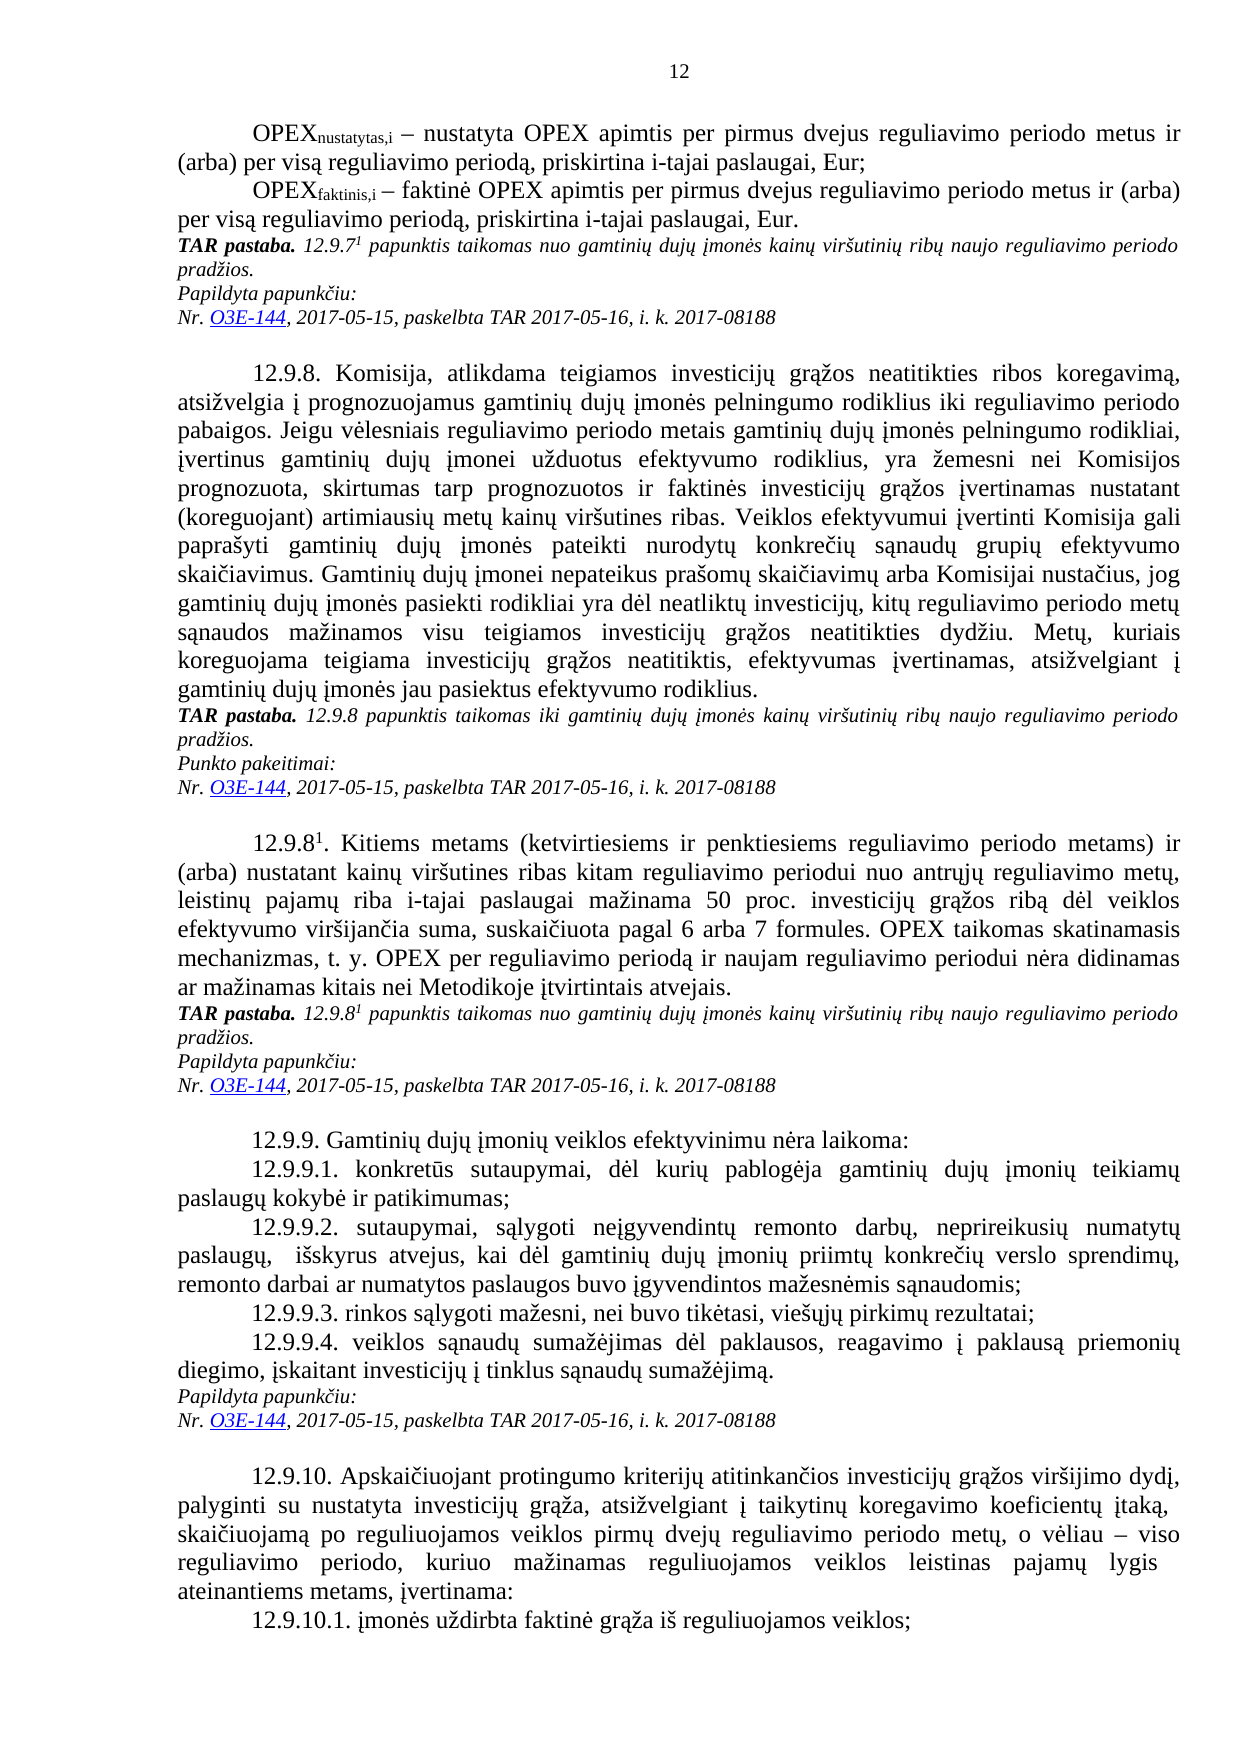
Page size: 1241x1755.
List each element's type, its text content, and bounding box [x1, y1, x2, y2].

text Nr. O3E-144, 2017-05-15, paskelbta TAR 2017-05-16, i. k. 2017-08188 [177, 1073, 1181, 1097]
text Papildyta papunkčiu: [177, 1049, 1181, 1073]
text 12.9.9.3. rinkos sąlygoti mažesni, nei buvo tikėtasi, viešųjų pirkimų rezultatai; [177, 1298, 1181, 1327]
text Papildyta papunkčiu: [177, 281, 1181, 305]
text OPEXnustatytas,i – nustatyta OPEX apimtis per pirmus dvejus reguliavimo periodo metus ir (arba) per visą reguliavimo periodą, priskirtina i-tajai paslaugai, Eur; [177, 118, 1181, 176]
text 12.9.8. Komisija, atlikdama teigiamos investicijų grąžos neatitikties ribos koregavimą, atsižvelgia į prognozuojamus gamtinių dujų įmonės pelningumo rodiklius iki reguliavimo periodo pabaigos. Jeigu vėlesniais reguliavimo periodo metais gamtinių dujų įmonės pelningumo rodikliai, įvertinus gamtinių dujų įmonei užduotus efektyvumo rodiklius, yra žemesni nei Komisijos prognozuota, skirtumas tarp prognozuotos ir faktinės investicijų grąžos įvertinamas nustatant (koreguojant) artimiausių metų kainų viršutines ribas. Veiklos efektyvumui įvertinti Komisija gali paprašyti gamtinių dujų įmonės pateikti nurodytų konkrečių sąnaudų grupių efektyvumo skaičiavimus. Gamtinių dujų įmonei nepateikus prašomų skaičiavimų arba Komisijai nustačius, jog gamtinių dujų įmonės pasiekti rodikliai yra dėl neatliktų investicijų, kitų reguliavimo periodo metų sąnaudos mažinamos visu teigiamos investicijų grąžos neatitikties dydžiu. Metų, kuriais koreguojama teigiama investicijų grąžos neatitiktis, efektyvumas įvertinamas, atsižvelgiant į gamtinių dujų įmonės jau pasiektus efektyvumo rodiklius. [177, 358, 1181, 703]
text Papildyta papunkčiu: [177, 1384, 1181, 1408]
text TAR pastaba. 12.9.81 papunktis taikomas nuo gamtinių dujų įmonės kainų viršutinių ribų naujo reguliavimo periodo pradžios. [177, 1001, 1181, 1049]
text 12.9.9.4. veiklos sąnaudų sumažėjimas dėl paklausos, reagavimo į paklausą priemonių diegimo, įskaitant investicijų į tinklus sąnaudų sumažėjimą. [177, 1327, 1181, 1384]
text TAR pastaba. 12.9.8 papunktis taikomas iki gamtinių dujų įmonės kainų viršutinių ribų naujo reguliavimo periodo pradžios. [177, 703, 1181, 751]
text 12.9.10.1. įmonės uždirbta faktinė grąža iš reguliuojamos veiklos; [177, 1605, 1181, 1634]
text 12.9.81. Kitiems metams (ketvirtiesiems ir penktiesiems reguliavimo periodo metams) ir (arba) nustatant kainų viršutines ribas kitam reguliavimo periodui nuo antrųjų reguliavimo metų, leistinų pajamų riba i-tajai paslaugai mažinama 50 proc. investicijų grąžos ribą dėl veiklos efektyvumo viršijančia suma, suskaičiuota pagal 6 arba 7 formules. OPEX taikomas skatinamasis mechanizmas, t. y. OPEX per reguliavimo periodą ir naujam reguliavimo periodui nėra didinamas ar mažinamas kitais nei Metodikoje įtvirtintais atvejais. [177, 828, 1181, 1001]
text 12.9.10. Apskaičiuojant protingumo kriterijų atitinkančios investicijų grąžos viršijimo dydį, palyginti su nustatyta investicijų grąža, atsižvelgiant į taikytinų koregavimo koeficientų įtaką, skaičiuojamą po reguliuojamos veiklos pirmų dvejų reguliavimo periodo metų, o vėliau – viso reguliavimo periodo, kuriuo mažinamas reguliuojamos veiklos leistinas pajamų lygis ateinantiems metams, įvertinama: [177, 1461, 1181, 1605]
text Punkto pakeitimai: [177, 751, 1181, 775]
text 12.9.9.2. sutaupymai, sąlygoti neįgyvendintų remonto darbų, neprireikusių numatytų paslaugų, išskyrus atvejus, kai dėl gamtinių dujų įmonių priimtų konkrečių verslo sprendimų, remonto darbai ar numatytos paslaugos buvo įgyvendintos mažesnėmis sąnaudomis; [177, 1212, 1181, 1298]
text TAR pastaba. 12.9.71 papunktis taikomas nuo gamtinių dujų įmonės kainų viršutinių ribų naujo reguliavimo periodo pradžios. [177, 233, 1181, 281]
text 12.9.9.1. konkretūs sutaupymai, dėl kurių pablogėja gamtinių dujų įmonių teikiamų paslaugų kokybė ir patikimumas; [177, 1154, 1181, 1212]
text Nr. O3E-144, 2017-05-15, paskelbta TAR 2017-05-16, i. k. 2017-08188 [177, 775, 1181, 799]
text 12.9.9. Gamtinių dujų įmonių veiklos efektyvinimu nėra laikoma: [177, 1126, 1181, 1154]
text OPEXfaktinis,i – faktinė OPEX apimtis per pirmus dvejus reguliavimo periodo metus ir (arba) per visą reguliavimo periodą, priskirtina i-tajai paslaugai, Eur. [177, 176, 1181, 233]
text Nr. O3E-144, 2017-05-15, paskelbta TAR 2017-05-16, i. k. 2017-08188 [177, 305, 1181, 329]
text Nr. O3E-144, 2017-05-15, paskelbta TAR 2017-05-16, i. k. 2017-08188 [177, 1408, 1181, 1432]
